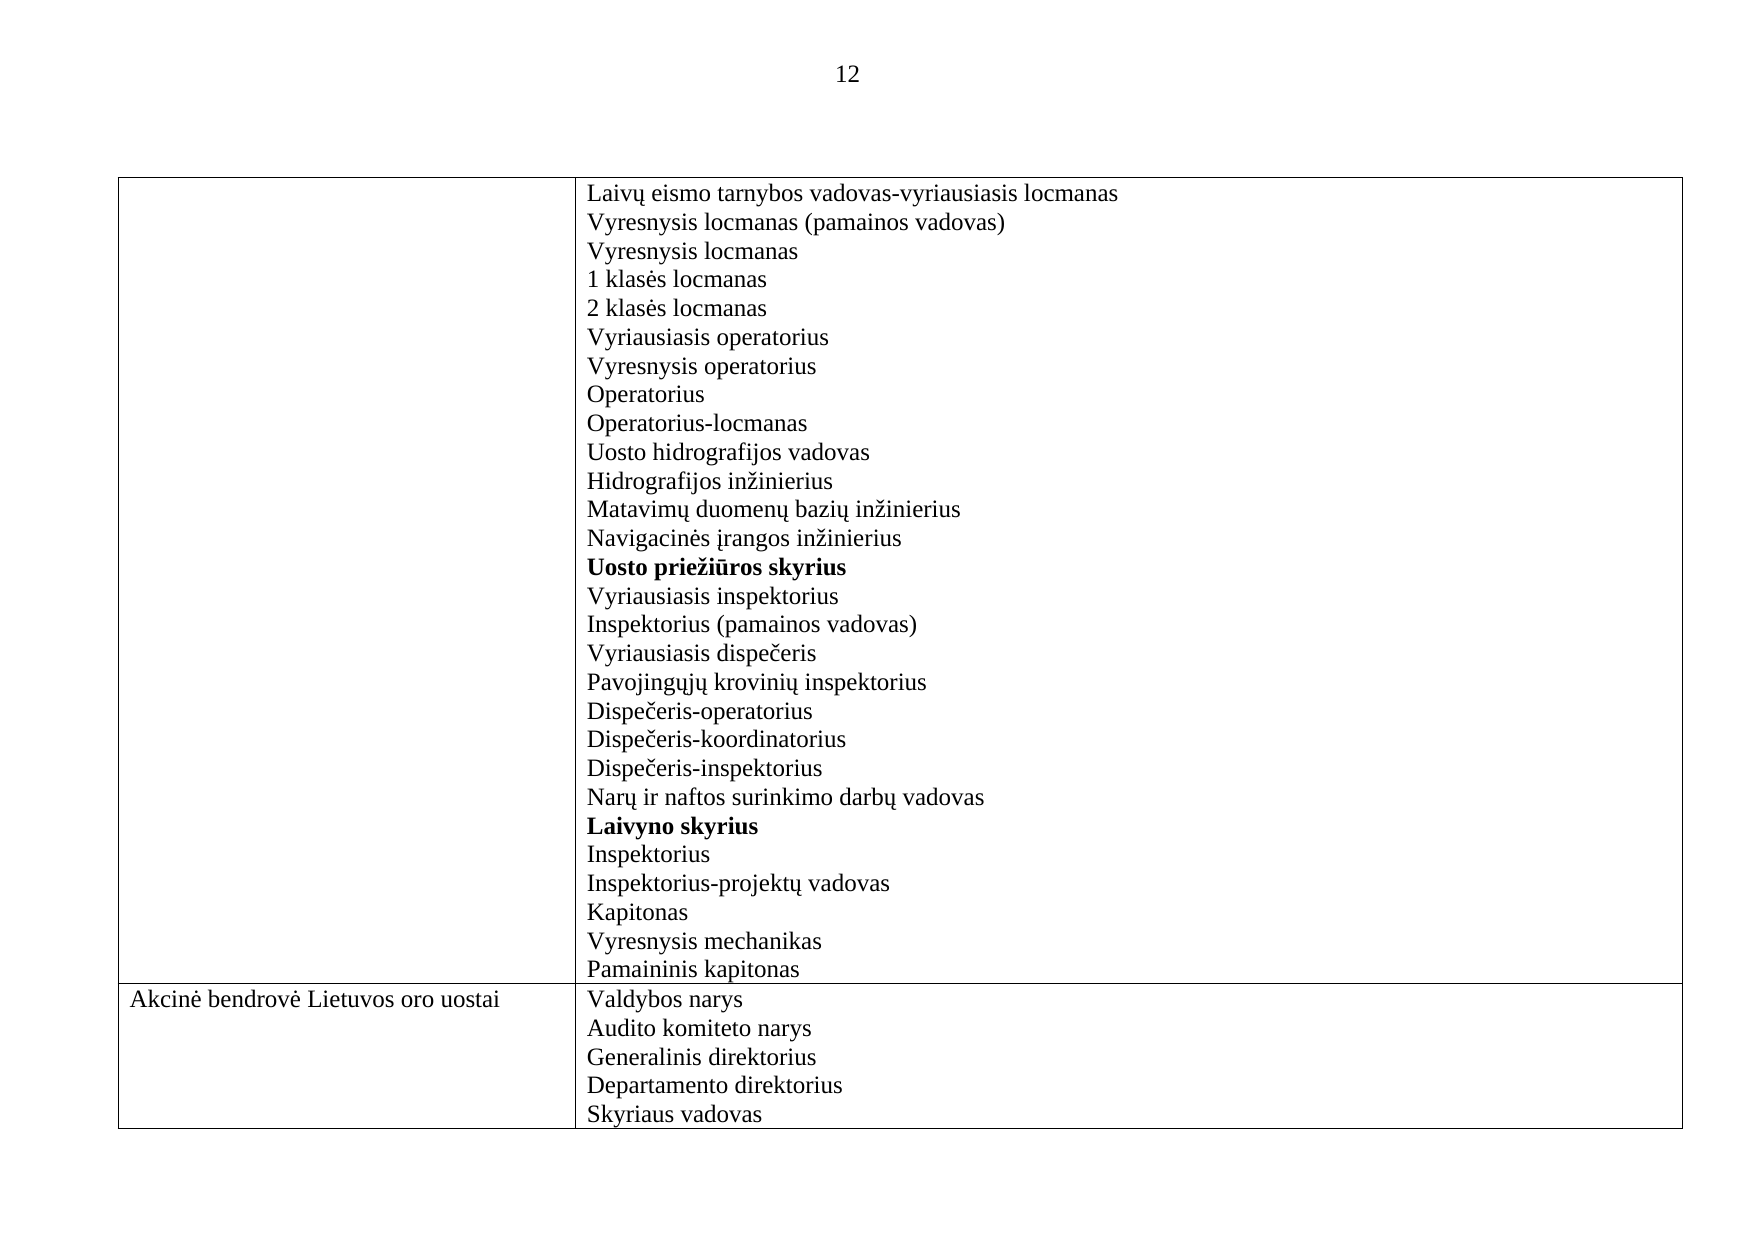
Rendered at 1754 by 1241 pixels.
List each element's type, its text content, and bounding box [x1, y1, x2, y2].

table_cell [119, 178, 575, 983]
table_cell Laivų eismo tarnybos vadovas-vyriausiasis locmanas Vyresnysis locmanas (pamainos vadovas) Vyresnysis locmanas 1 klasės locmanas 2 klasės locmanas Vyriausiasis operatorius Vyresnysis operatorius Operatorius Operatorius-locmanas Uosto hidrografijos vadovas Hidrografijos inžinierius Matavimų duomenų bazių inžinierius Navigacinės įrangos inžinierius Uosto priežiūros skyrius Vyriausiasis inspektorius Inspektorius (pamainos vadovas) Vyriausiasis dispečeris Pavojingųjų krovinių inspektorius Dispečeris-operatorius Dispečeris-koordinatorius Dispečeris-inspektorius Narų ir naftos surinkimo darbų vadovas Laivyno skyrius Inspektorius Inspektorius-projektų vadovas Kapitonas Vyresnysis mechanikas Pamaininis kapitonas [576, 178, 1682, 983]
table_cell Valdybos narys Audito komiteto narys Generalinis direktorius Departamento direktorius Skyriaus vadovas [576, 984, 1682, 1128]
table_cell Akcinė bendrovė Lietuvos oro uostai [119, 984, 575, 1128]
